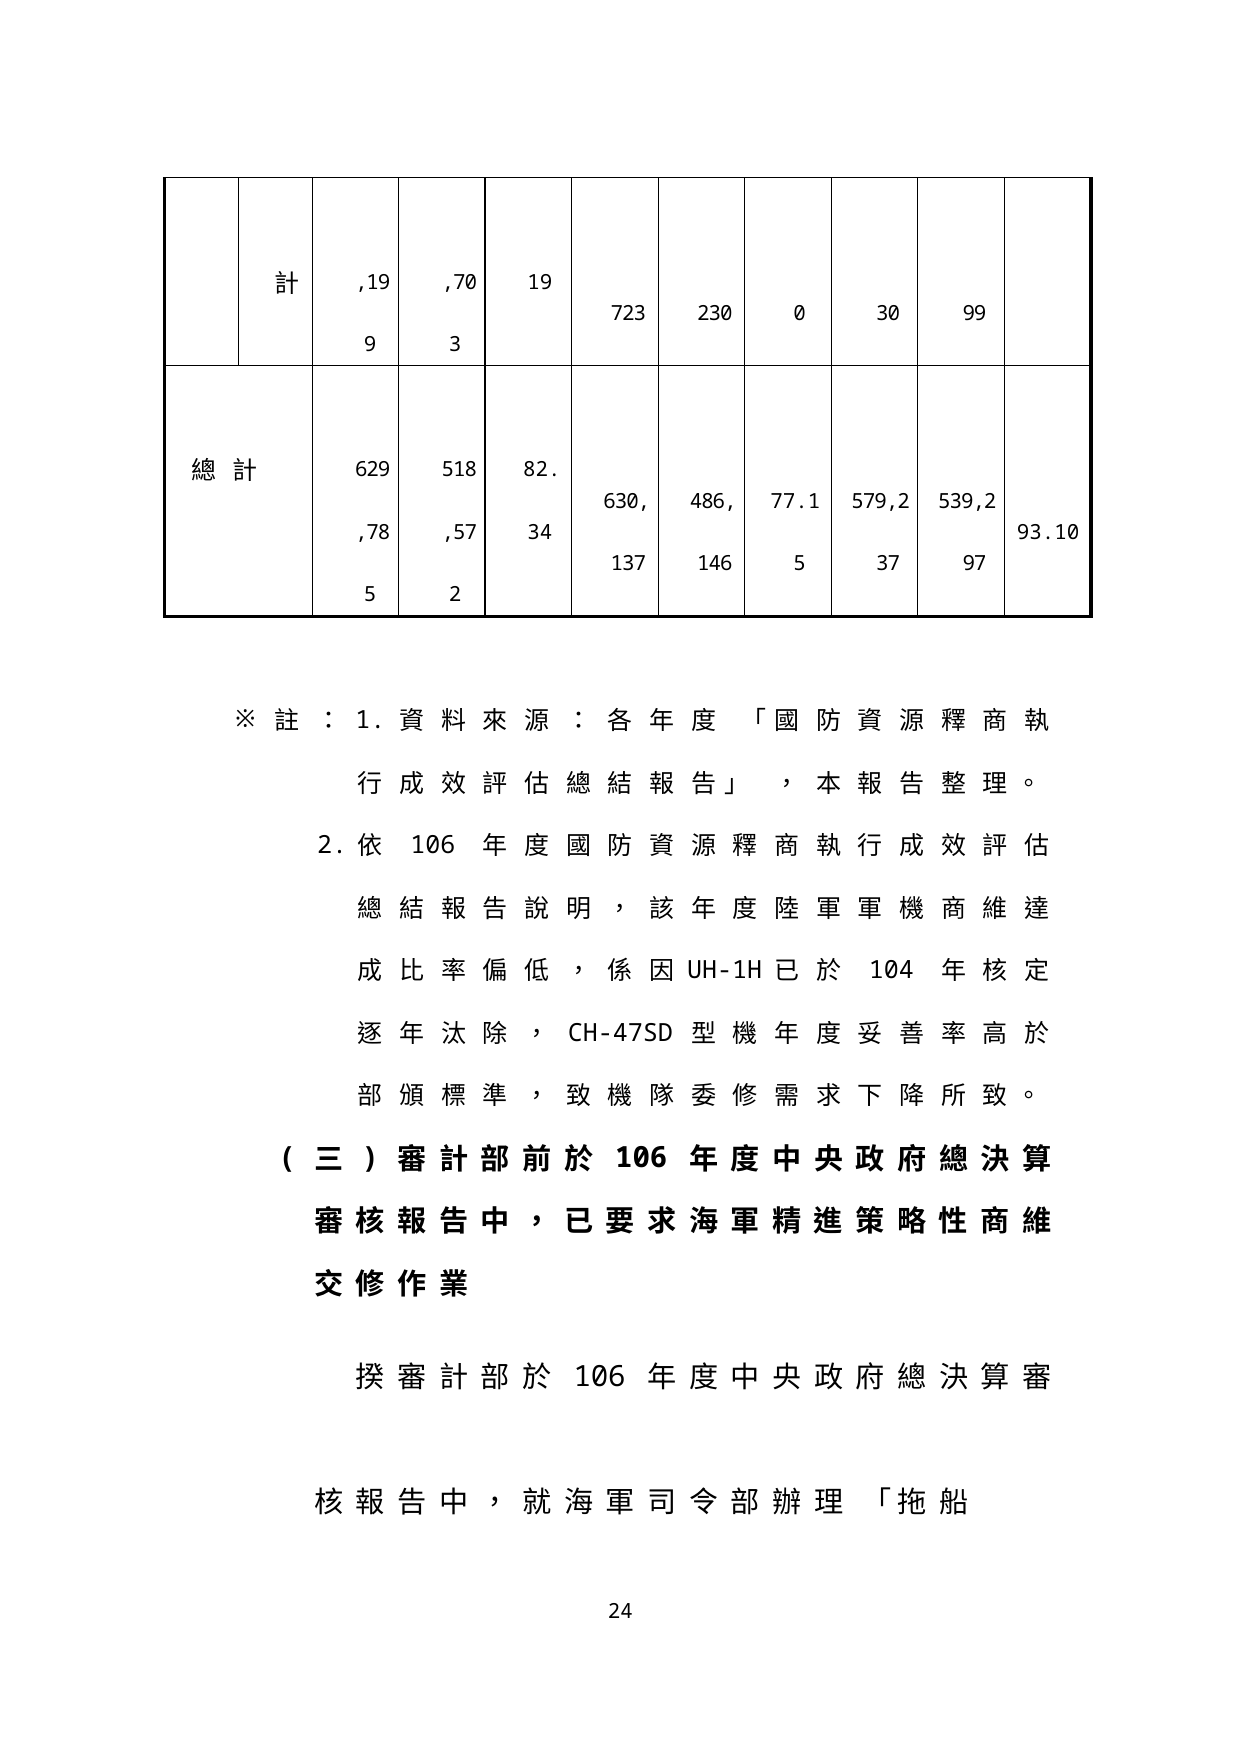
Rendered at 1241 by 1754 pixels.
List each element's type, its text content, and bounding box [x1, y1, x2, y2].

table_cell 230 [659, 178, 744, 365]
table_cell 93.10 [1005, 366, 1089, 615]
table_cell 579,237 [832, 366, 917, 615]
table_cell 518,572 [399, 366, 484, 615]
table_cell 82.34 [486, 366, 571, 615]
table_cell 77.15 [745, 366, 831, 615]
text (三)審計部前於106年度中央政府總決算審核報告中，已要求海軍精進策略性商維交修作業 [242, 1115, 1058, 1302]
table_cell 486,146 [659, 366, 744, 615]
table_cell 723 [572, 178, 658, 365]
text 2.依106年度國防資源釋商執行成效評估總結報告說明，該年度陸軍軍機商維達成比率偏低，係因UH-1H已於104年核定逐年汰除，CH-47SD型機年度妥善率高於部頒標準，致機隊委修需求下降所致。 [212, 802, 1058, 1115]
table_cell 99 [918, 178, 1004, 365]
table_cell 總計 [166, 366, 312, 615]
table_cell 539,297 [918, 366, 1004, 615]
table_cell ,199 [313, 178, 398, 365]
table_cell 計 [239, 178, 312, 365]
table_cell 0 [745, 178, 831, 365]
table_cell 629,785 [313, 366, 398, 615]
table_cell [166, 178, 238, 365]
table_cell 19 [486, 178, 571, 365]
table_cell 30 [832, 178, 917, 365]
table_cell ,703 [399, 178, 484, 365]
text ※註：1.資料來源：各年度「國防資源釋商執行成效評估總結報告」，本報告整理。 [212, 677, 1058, 802]
text 揆審計部於106年度中央政府總決算審核報告中，就海軍司令部辦理「拖船 [271, 1302, 1058, 1552]
table_cell 630,137 [572, 366, 658, 615]
table_cell [1005, 178, 1089, 365]
